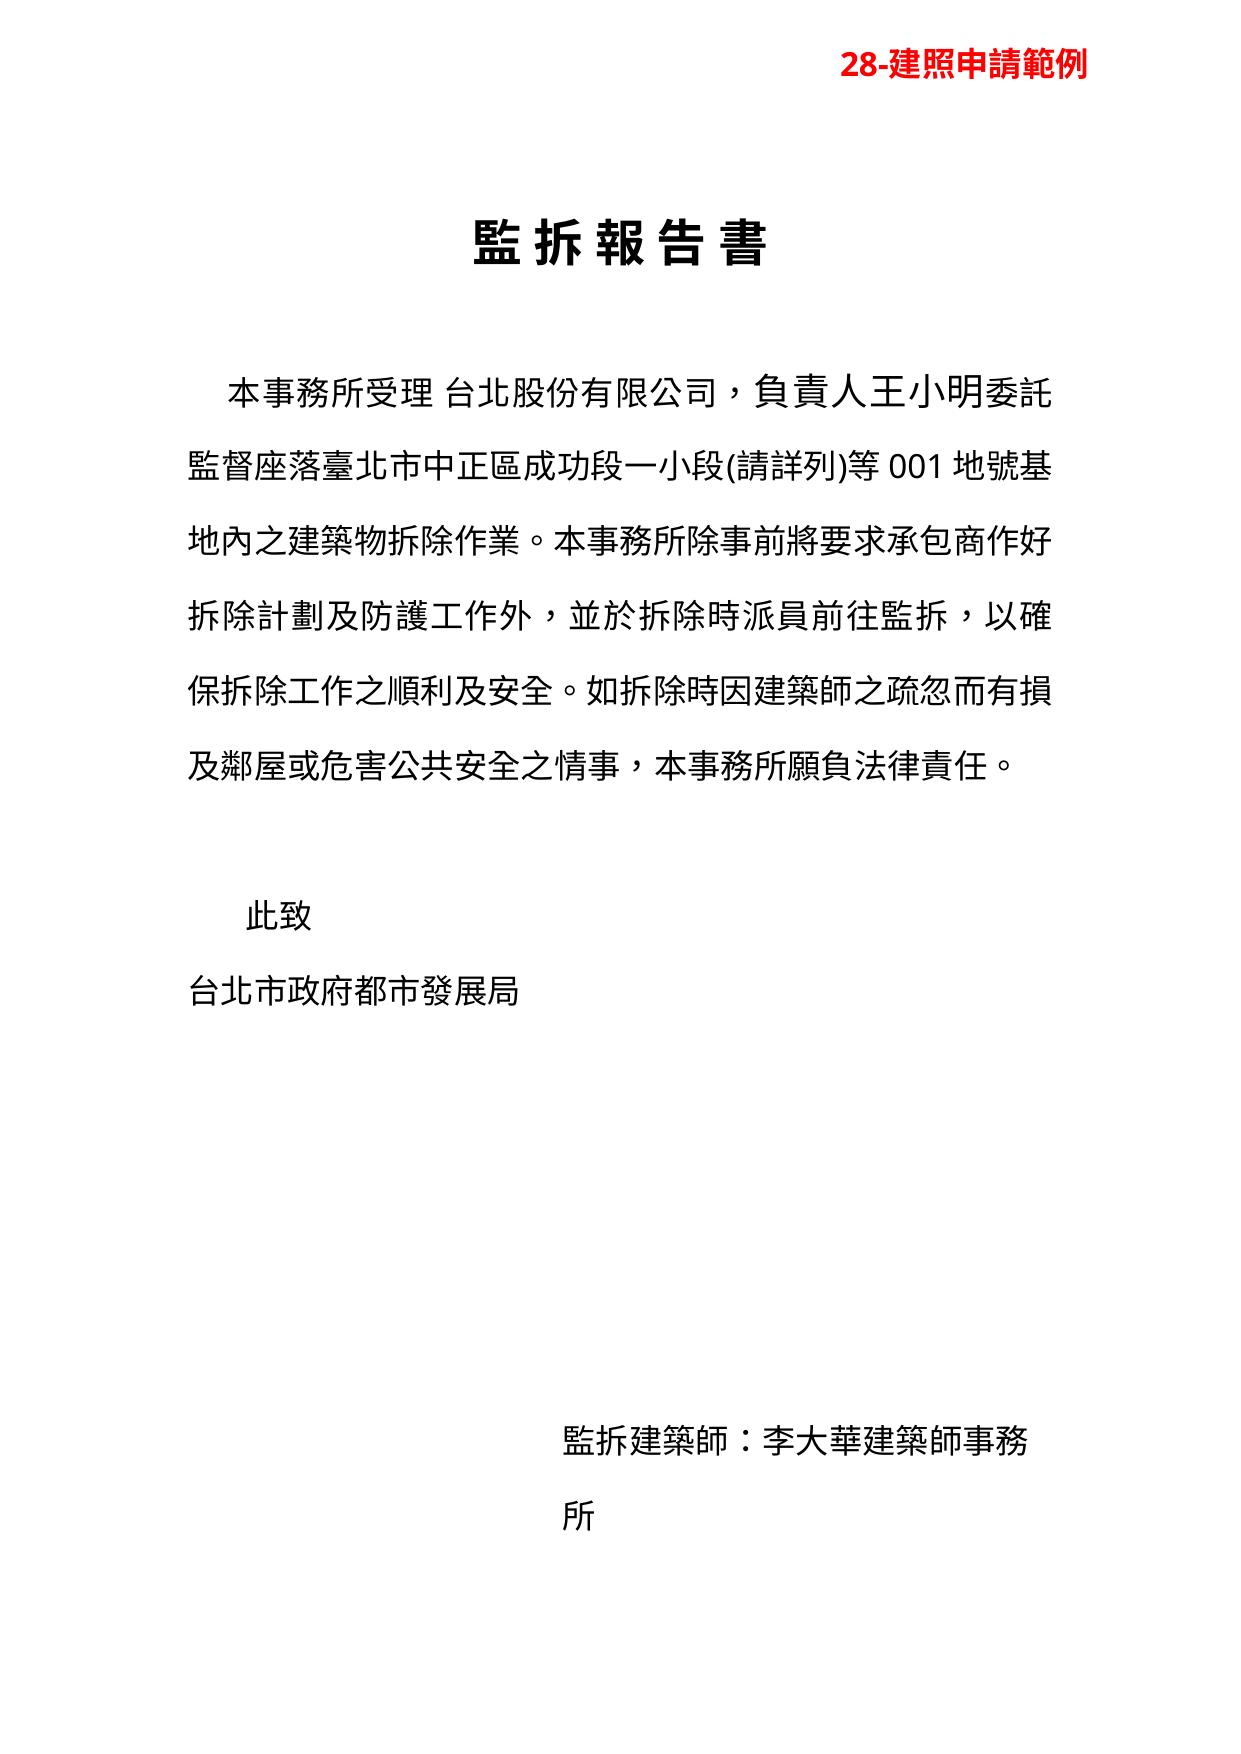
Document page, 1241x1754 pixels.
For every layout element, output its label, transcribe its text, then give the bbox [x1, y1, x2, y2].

text 台北市政府都市發展局 [187, 952, 1053, 1027]
text 本事務所受理 台北股份有限公司，負責人王小明委託監督座落臺北市中正區成功段一小段(請詳列)等001地號基地內之建築物拆除作業。本事務所除事前將要求承包商作好拆除計劃及防護工作外，並於拆除時派員前往監拆，以確保拆除工作之順利及安全。如拆除時因建築師之疏忽而有損及鄰屋或危害公共安全之情事，本事務所願負法律責任。 [187, 352, 1053, 802]
text [825, 30, 1139, 111]
text 28-建照申請範例 [840, 37, 1123, 86]
text 監拆建築師：李大華建築師事務所 [562, 1402, 1053, 1552]
text 此致 [246, 877, 1053, 952]
text 監 拆 報 告 書 [187, 202, 1053, 277]
